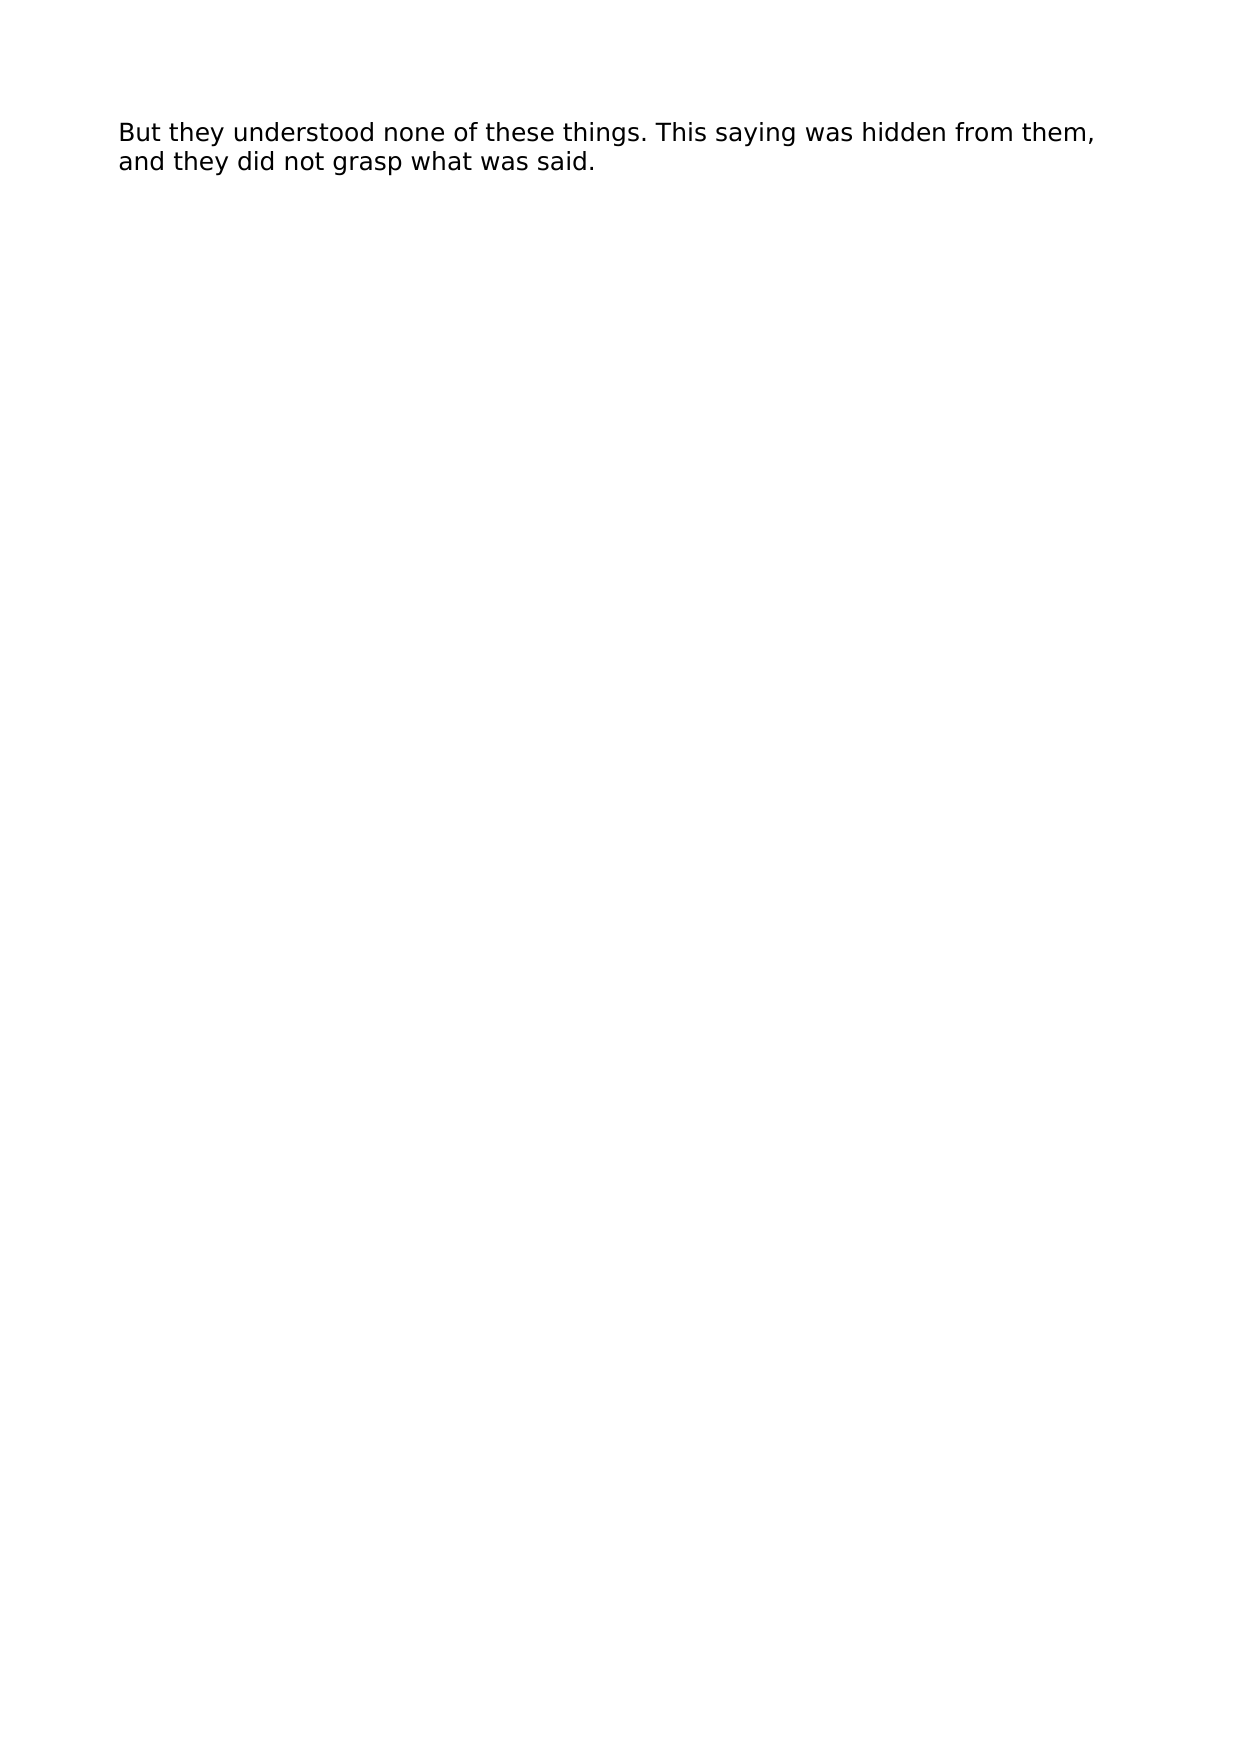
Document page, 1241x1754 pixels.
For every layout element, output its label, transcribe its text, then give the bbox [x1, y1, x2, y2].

text But they understood none of these things. This saying was hidden from them, and they did not grasp what was said. [118, 118, 1122, 176]
